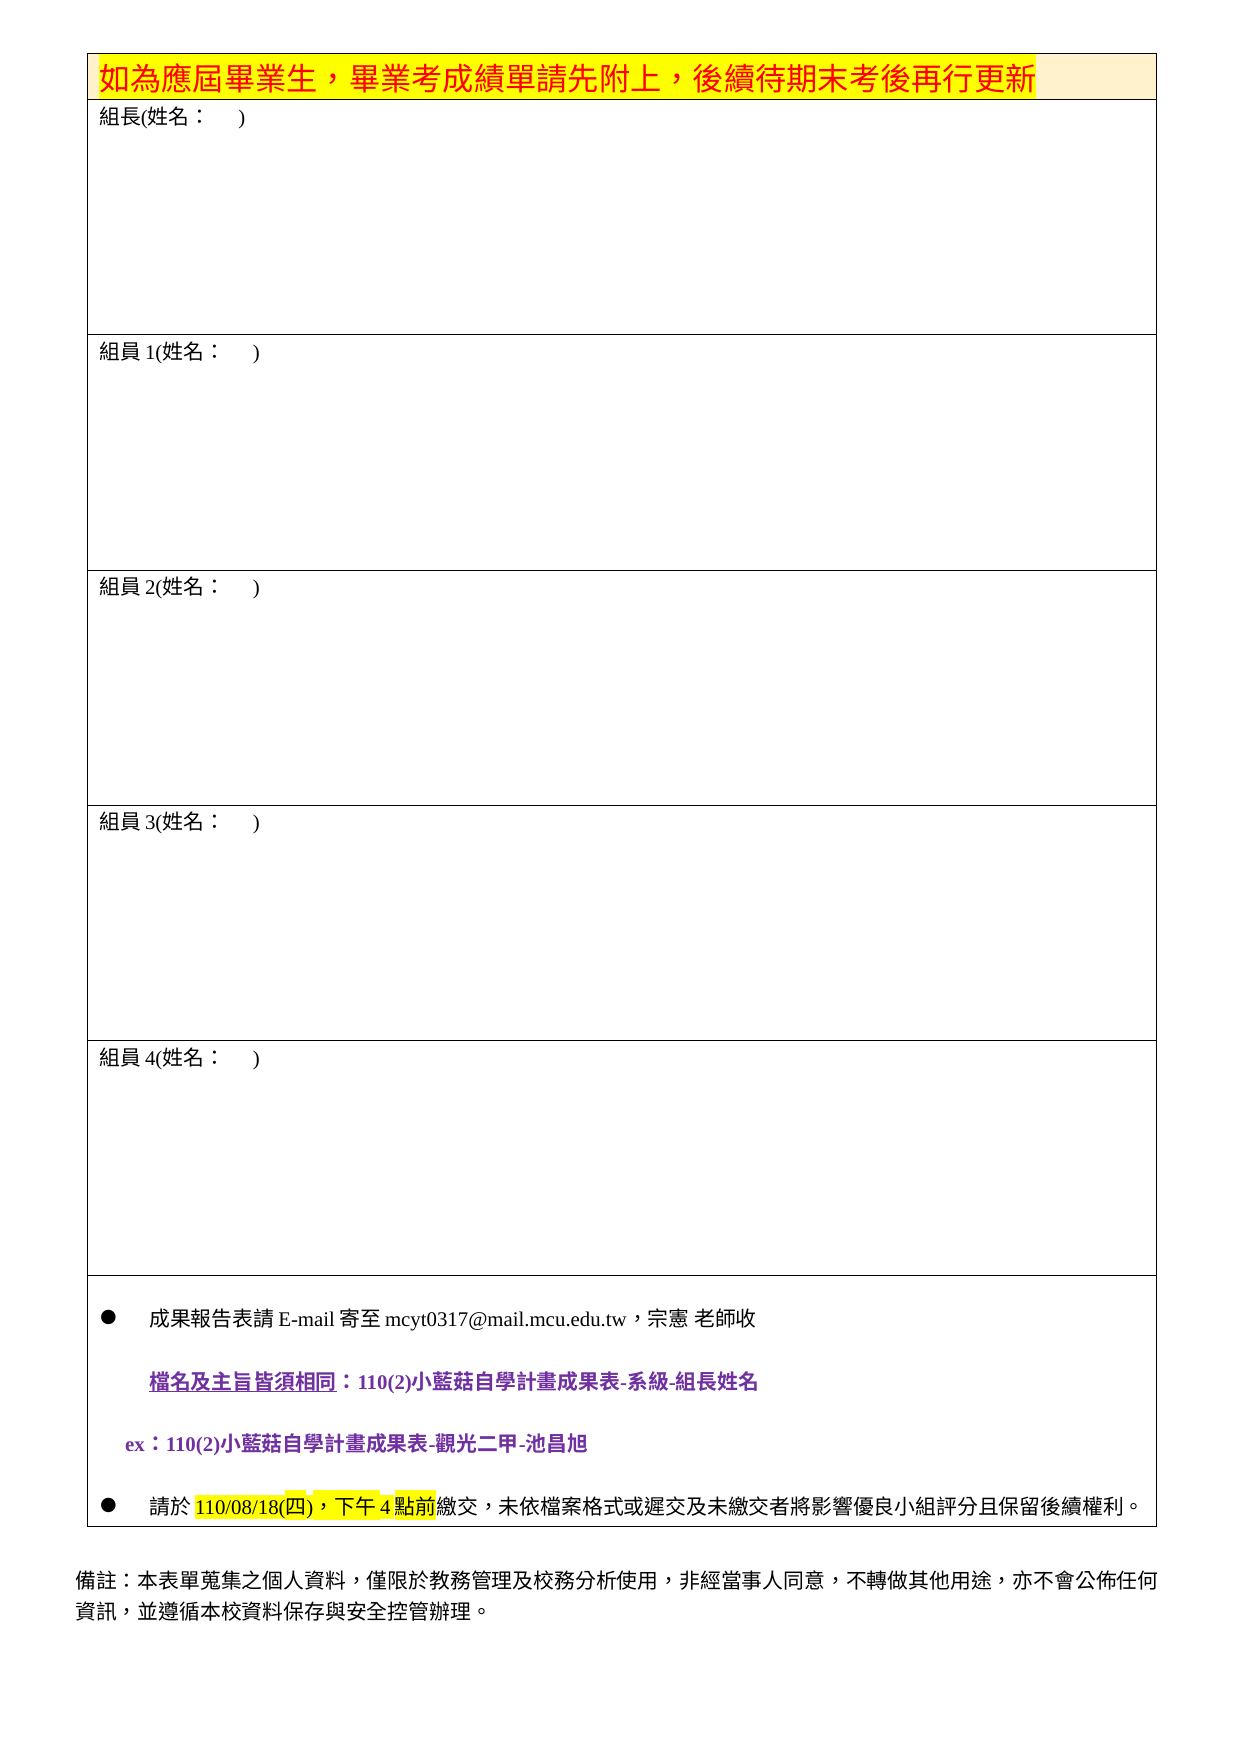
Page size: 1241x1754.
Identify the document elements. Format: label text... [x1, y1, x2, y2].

table_cell 組長(姓名： ) [88, 100, 1156, 334]
table_cell 成果報告表請E-mail寄至mcyt0317@mail.mcu.edu.tw，宗憲 老師收 檔名及主旨皆須相同：110(2)小藍菇自學計畫成果表-系級-組長姓名 ex：110(2)小藍菇自學計畫成果表-觀光二甲-池昌旭 請於110/08/18(四)，下午4點前繳交，未依檔案格式或遲交及未繳交者將影響優良小組評分且保留後續權利。 [88, 1276, 1156, 1526]
table_cell 組員3(姓名： ) [88, 806, 1156, 1040]
table_cell 組員4(姓名： ) [88, 1041, 1156, 1275]
table_cell 組員2(姓名： ) [88, 571, 1156, 804]
table_cell 組員1(姓名： ) [88, 335, 1156, 569]
table_cell 如為應屆畢業生，畢業考成績單請先附上，後續待期末考後再行更新 [88, 54, 1156, 99]
